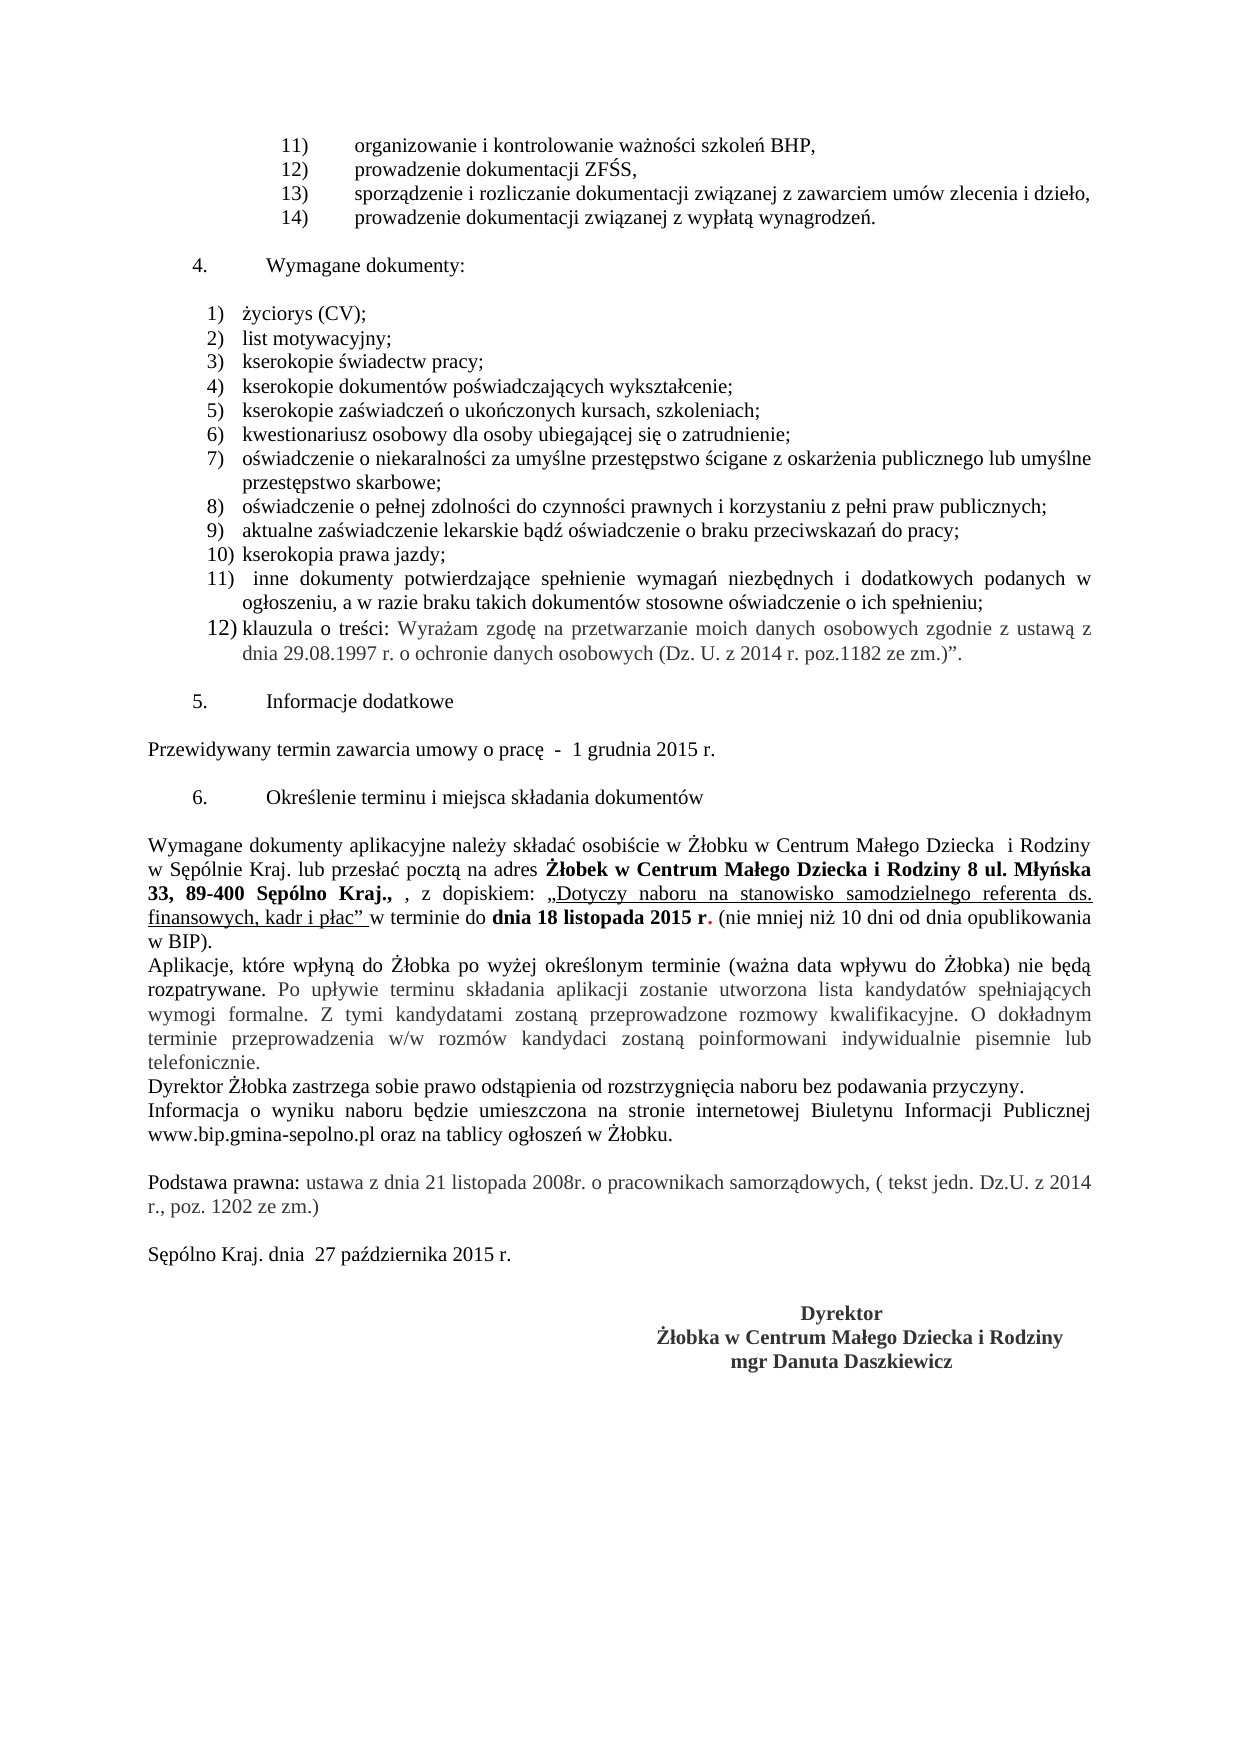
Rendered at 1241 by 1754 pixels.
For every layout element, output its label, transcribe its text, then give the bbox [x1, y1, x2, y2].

list życiorys (CV); [207, 301, 1093, 325]
list oświadczenie o niekaralności za umyślne przestępstwo ścigane z oskarżenia publicznego lub umyślne przestępstwo skarbowe; [207, 446, 1093, 494]
list aktualne zaświadczenie lekarskie bądź oświadczenie o braku przeciwskazań do pracy; [207, 518, 1093, 542]
list prowadzenie dokumentacji związanej z wypłatą wynagrodzeń. [281, 205, 1093, 229]
text Przewidywany termin zawarcia umowy o pracę - 1 grudnia 2015 r. [148, 737, 1093, 761]
list kserokopie świadectw pracy; [207, 349, 1093, 373]
list prowadzenie dokumentacji ZFŚS, [281, 157, 1093, 181]
list sporządzenie i rozliczanie dokumentacji związanej z zawarciem umów zlecenia i dzieło, [281, 181, 1093, 205]
list kserokopia prawa jazdy; [207, 542, 1093, 566]
list oświadczenie o pełnej zdolności do czynności prawnych i korzystaniu z pełni praw publicznych; [207, 494, 1093, 518]
text Aplikacje, które wpłyną do Żłobka po wyżej określonym terminie (ważna data wpływu do Żłobka) nie będą rozpatrywane. Po upływie terminu składania aplikacji zostanie utworzona lista kandydatów spełniających wymogi formalne. Z tymi kandydatami zostaną przeprowadzone rozmowy kwalifikacyjne. O dokładnym terminie przeprowadzenia w/w rozmów kandydaci zostaną poinformowani indywidualnie pisemnie lub telefonicznie. [148, 953, 1093, 1074]
list kserokopie zaświadczeń o ukończonych kursach, szkoleniach; [207, 398, 1093, 422]
list list motywacyjny; [207, 325, 1093, 349]
text Podstawa prawna: ustawa z dnia 21 listopada 2008r. o pracownikach samorządowych, ( tekst jedn. Dz.U. z 2014 r., poz. 1202 ze zm.) [148, 1170, 1093, 1218]
list kwestionariusz osobowy dla osoby ubiegającej się o zatrudnienie; [207, 422, 1093, 446]
text Dyrektor Żłobka zastrzega sobie prawo odstąpienia od rozstrzygnięcia naboru bez podawania przyczyny. [148, 1074, 1093, 1098]
list Określenie terminu i miejsca składania dokumentów [192, 785, 1093, 809]
text Wymagane dokumenty aplikacyjne należy składać osobiście w Żłobku w Centrum Małego Dziecka i Rodziny w Sępólnie Kraj. lub przesłać pocztą na adres Żłobek w Centrum Małego Dziecka i Rodziny 8 ul. Młyńska 33, 89-400 Sępólno Kraj., , z dopiskiem: „Dotyczy naboru na stanowisko samodzielnego referenta ds. finansowych, kadr i płac” w terminie do dnia 18 listopada 2015 r. (nie mniej niż 10 dni od dnia opublikowania w BIP). [148, 833, 1093, 953]
list Informacje dodatkowe [192, 689, 1093, 713]
text Informacja o wyniku naboru będzie umieszczona na stronie internetowej Biuletynu Informacji Publicznej www.bip.gmina-sepolno.pl oraz na tablicy ogłoszeń w Żłobku. [148, 1098, 1093, 1146]
list kserokopie dokumentów poświadczających wykształcenie; [207, 373, 1093, 398]
list inne dokumenty potwierdzające spełnienie wymagań niezbędnych i dodatkowych podanych w ogłoszeniu, a w razie braku takich dokumentów stosowne oświadczenie o ich spełnieniu; [207, 566, 1093, 614]
text Sępólno Kraj. dnia 27 października 2015 r. [148, 1242, 1093, 1266]
list klauzula o treści: Wyrażam zgodę na przetwarzanie moich danych osobowych zgodnie z ustawą z dnia 29.08.1997 r. o ochronie danych osobowych (Dz. U. z 2014 r. poz.1182 ze zm.)”. [207, 614, 1093, 664]
text Dyrektor Żłobka w Centrum Małego Dziecka i Rodziny mgr Danuta Daszkiewicz [590, 1301, 1093, 1373]
list Wymagane dokumenty: [192, 253, 1093, 277]
list organizowanie i kontrolowanie ważności szkoleń BHP, [281, 133, 1093, 157]
